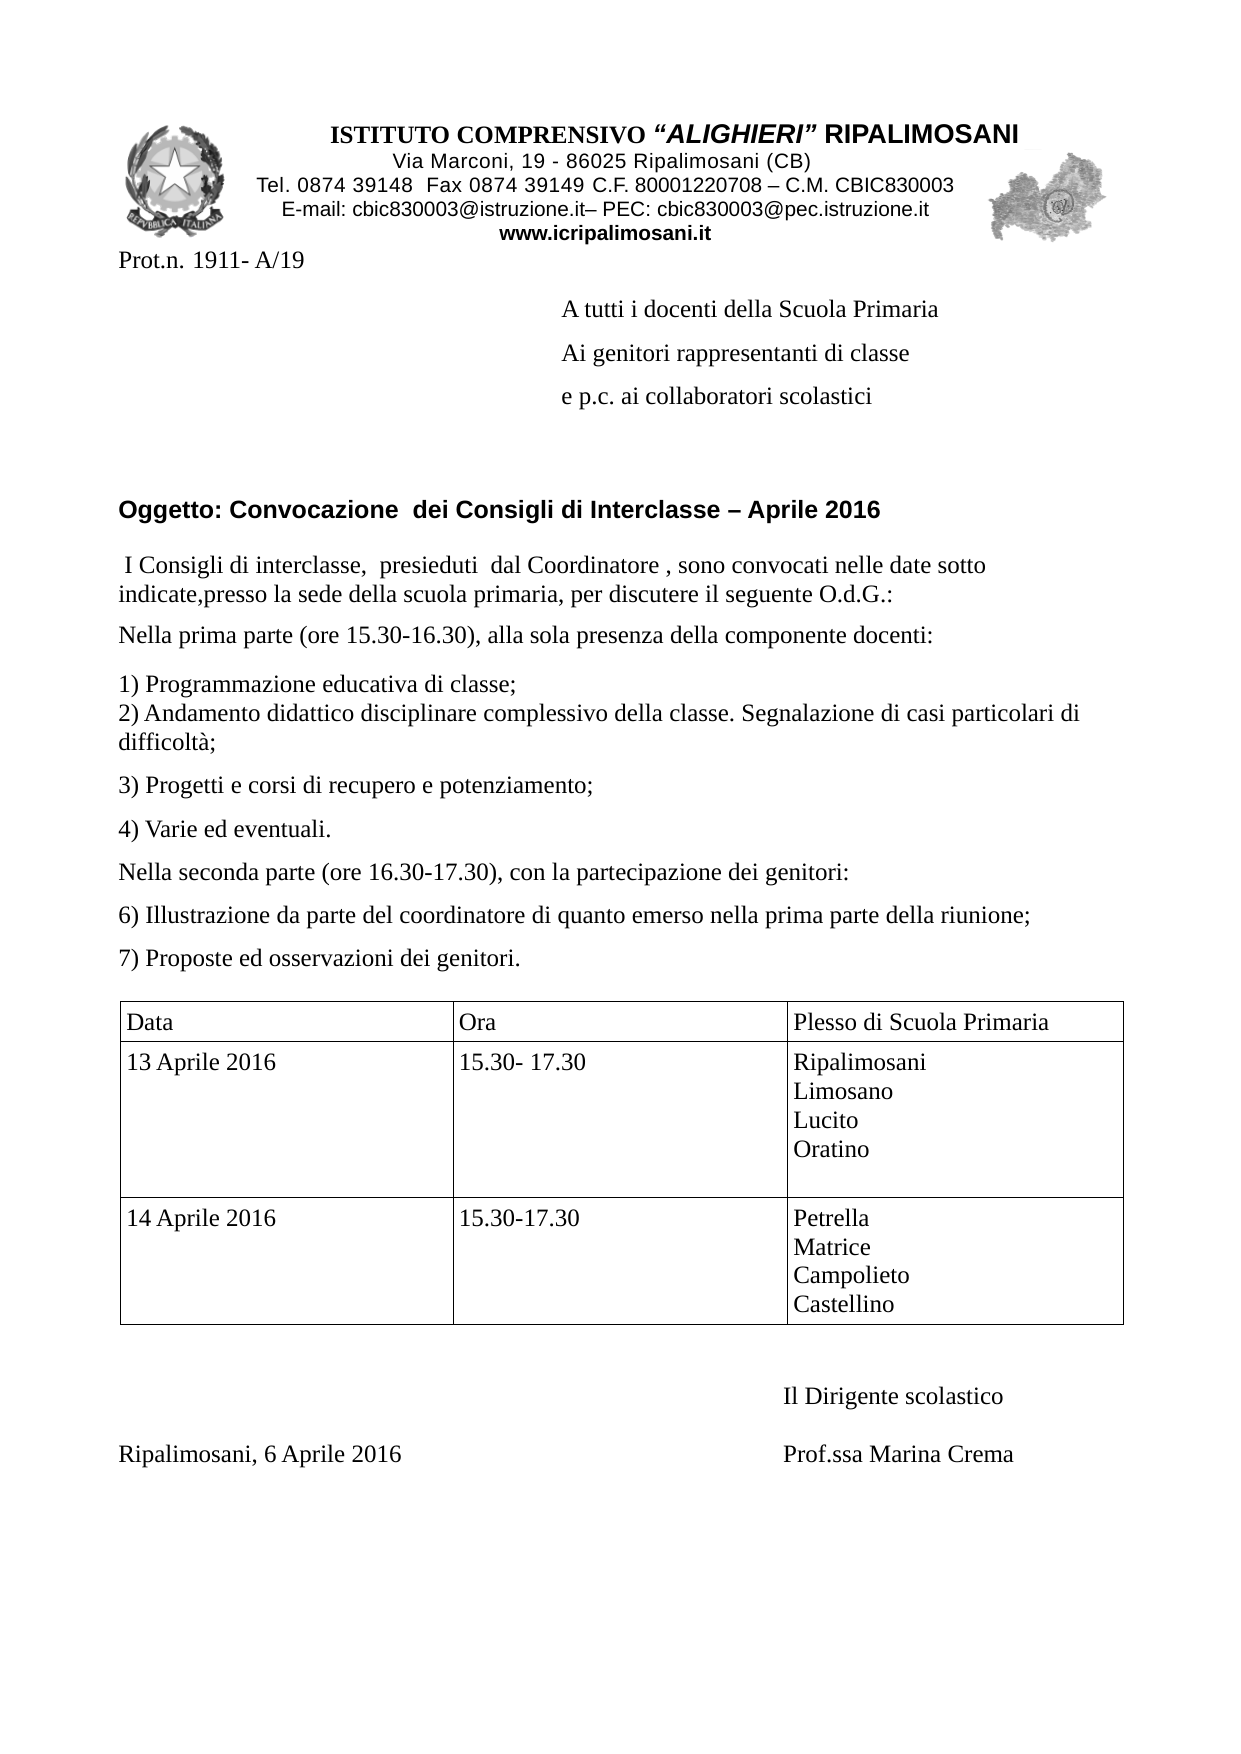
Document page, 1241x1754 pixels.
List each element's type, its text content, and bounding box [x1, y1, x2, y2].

text 4) Varie ed eventuali. [118, 814, 1122, 842]
text 1) Programmazione educativa di classe; 2) Andamento didattico disciplinare complessivo della classe. Segnalazione di casi particolari di difficoltà; [118, 669, 1122, 756]
text Ai genitori rappresentanti di classe [118, 338, 1122, 366]
picture [983, 149, 1112, 246]
table_cell Petrella Matrice Campolieto Castellino [788, 1198, 1123, 1323]
text e p.c. ai collaboratori scolastici [118, 381, 1122, 410]
text 3) Progetti e corsi di recupero e potenziamento; [118, 770, 1122, 799]
table_cell Ripalimosani Limosano Lucito Oratino [788, 1042, 1123, 1197]
subtitle I Consigli di interclasse, presieduti dal Coordinatore , sono convocati nelle date sotto indicate,presso la sede della scuola primaria, per discutere il seguente O.d.G.: [118, 551, 1122, 608]
text Ripalimosani, 6 Aprile 2016 Prof.ssa Marina Crema [118, 1439, 1122, 1468]
table_cell 15.30- 17.30 [454, 1042, 787, 1197]
table_header Data [121, 1002, 453, 1041]
table_cell 13 Aprile 2016 [121, 1042, 453, 1197]
text Via Marconi, 19 - 86025 Ripalimosani (CB) [227, 149, 983, 173]
text Nella prima parte (ore 15.30-16.30), alla sola presenza della componente docenti: [118, 621, 1122, 649]
table_cell 15.30-17.30 [454, 1198, 787, 1323]
text Il Dirigente scolastico [118, 1381, 1122, 1410]
text ISTITUTO COMPRENSIVO “ALIGHIERI” RIPALIMOSANI [118, 118, 1122, 149]
text Prot.n. 1911- A/19 [118, 245, 1122, 274]
text Tel. 0874 39148 Fax 0874 39149 C.F. 80001220708 – C.M. CBIC830003 [227, 173, 983, 197]
subtitle Oggetto: Convocazione dei Consigli di Interclasse – Aprile 2016 [118, 495, 1122, 523]
picture [123, 123, 227, 240]
table_header Plesso di Scuola Primaria [788, 1002, 1123, 1041]
text Nella seconda parte (ore 16.30-17.30), con la partecipazione dei genitori: 6) Illustrazione da parte del coordinatore di quanto emerso nella prima parte della riunione; 7) Proposte ed osservazioni dei genitori. [118, 857, 1122, 972]
text E-mail: cbic830003@istruzione.it– PEC: cbic830003@pec.istruzione.it [227, 197, 983, 221]
table_header Ora [454, 1002, 787, 1041]
text www.icripalimosani.it [118, 221, 983, 245]
table_cell 14 Aprile 2016 [121, 1198, 453, 1323]
text A tutti i docenti della Scuola Primaria [118, 294, 1122, 323]
